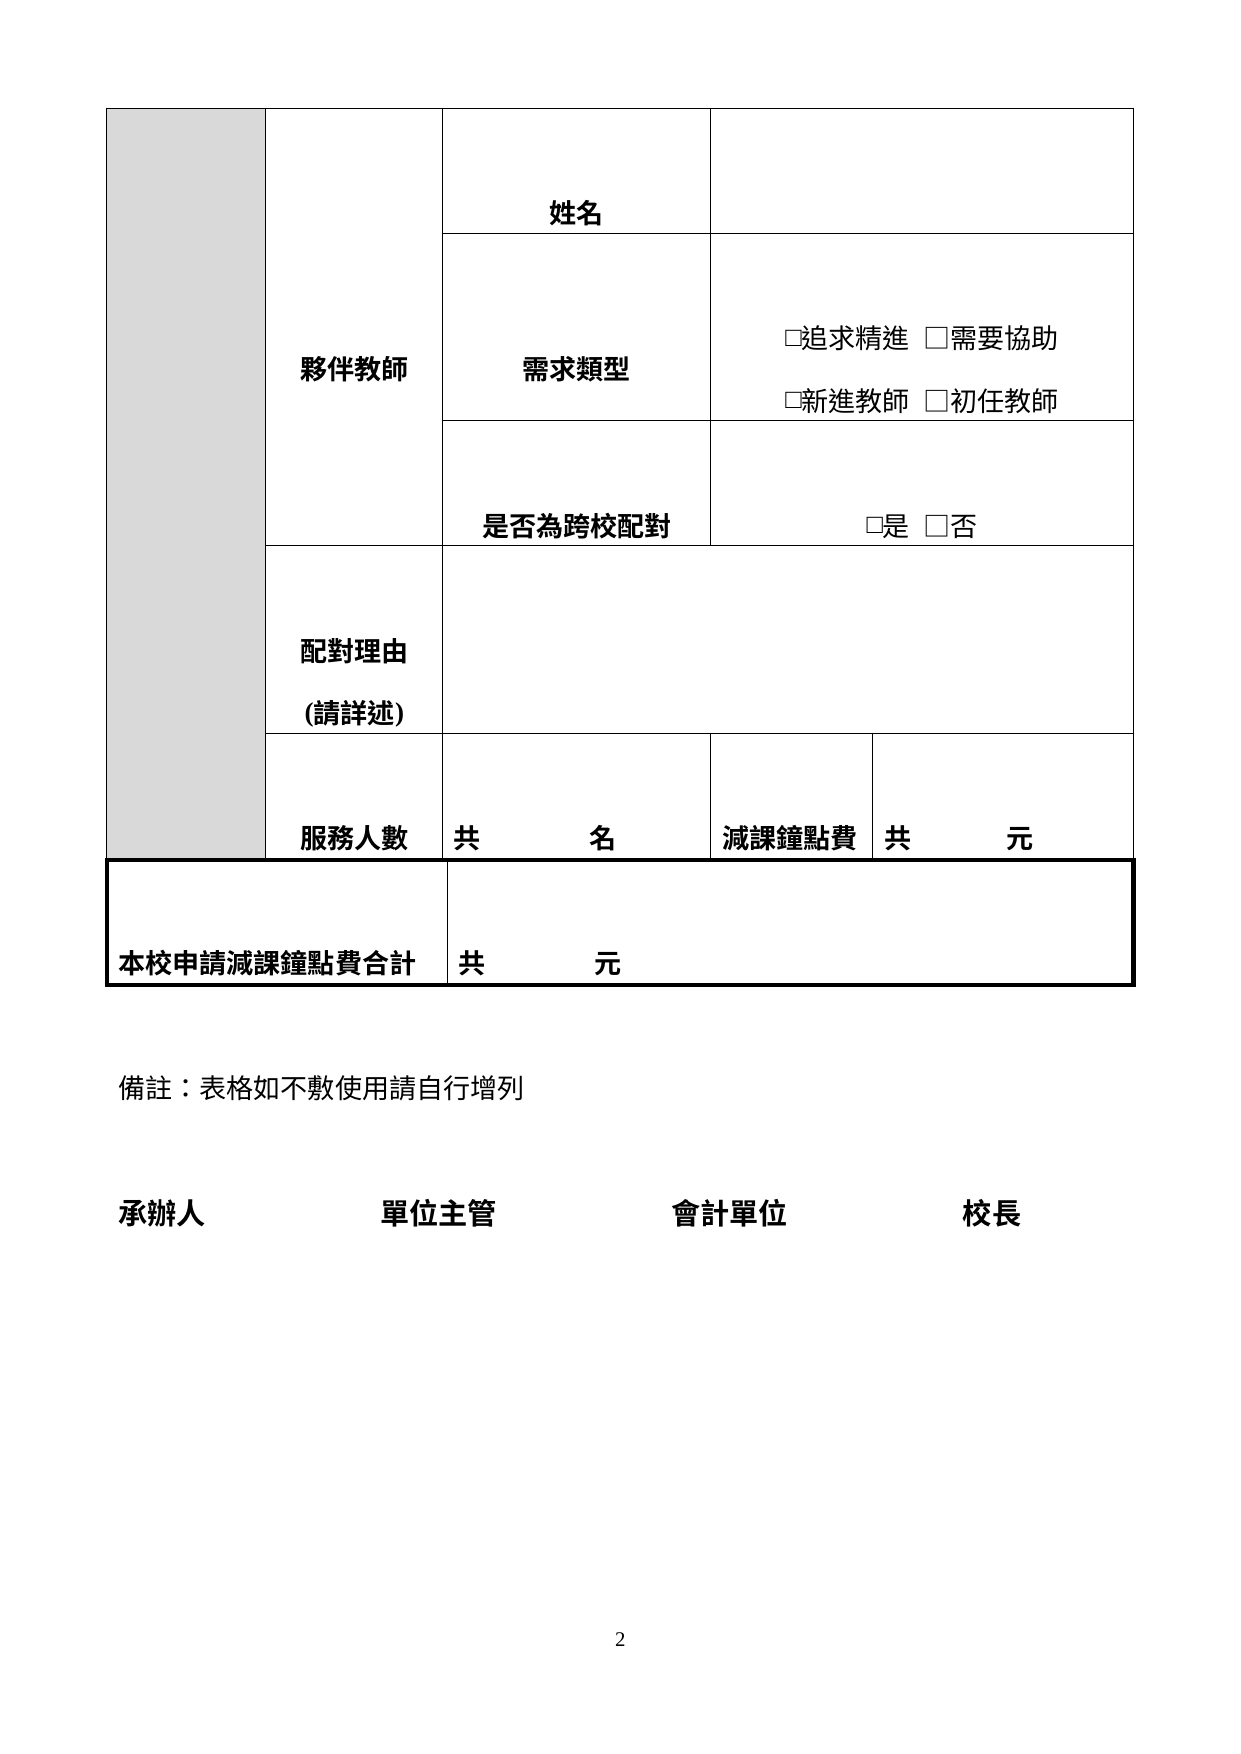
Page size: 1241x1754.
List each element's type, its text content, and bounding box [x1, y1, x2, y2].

table_cell 共 元 [448, 862, 1131, 983]
text 承辦人 [118, 1170, 336, 1233]
text 會計單位 [642, 1170, 860, 1233]
table_cell 減課鐘點費 [711, 734, 872, 858]
table_cell 本校申請減課鐘點費合計 [109, 862, 447, 983]
table_cell 配對理由 (請詳述) [266, 546, 442, 733]
table_cell 服務人數 [266, 734, 442, 858]
table_cell 共 元 [873, 734, 1133, 858]
table_cell [711, 109, 1133, 233]
table_cell 需求類型 [443, 234, 710, 420]
table_cell 是否為跨校配對 [443, 421, 710, 545]
table_cell 共 名 [443, 734, 710, 858]
table_cell 姓名 [443, 109, 710, 233]
table_cell □是 □否 [711, 421, 1133, 545]
table_cell [107, 109, 265, 858]
table_cell □追求精進 □需要協助 □新進教師 □初任教師 [711, 234, 1133, 420]
text 備註：表格如不敷使用請自行增列 [118, 1045, 1122, 1108]
text 校長 [904, 1170, 1122, 1233]
text 單位主管 [380, 1170, 598, 1233]
table_cell [443, 546, 1133, 733]
table_cell 夥伴教師 [266, 109, 442, 545]
